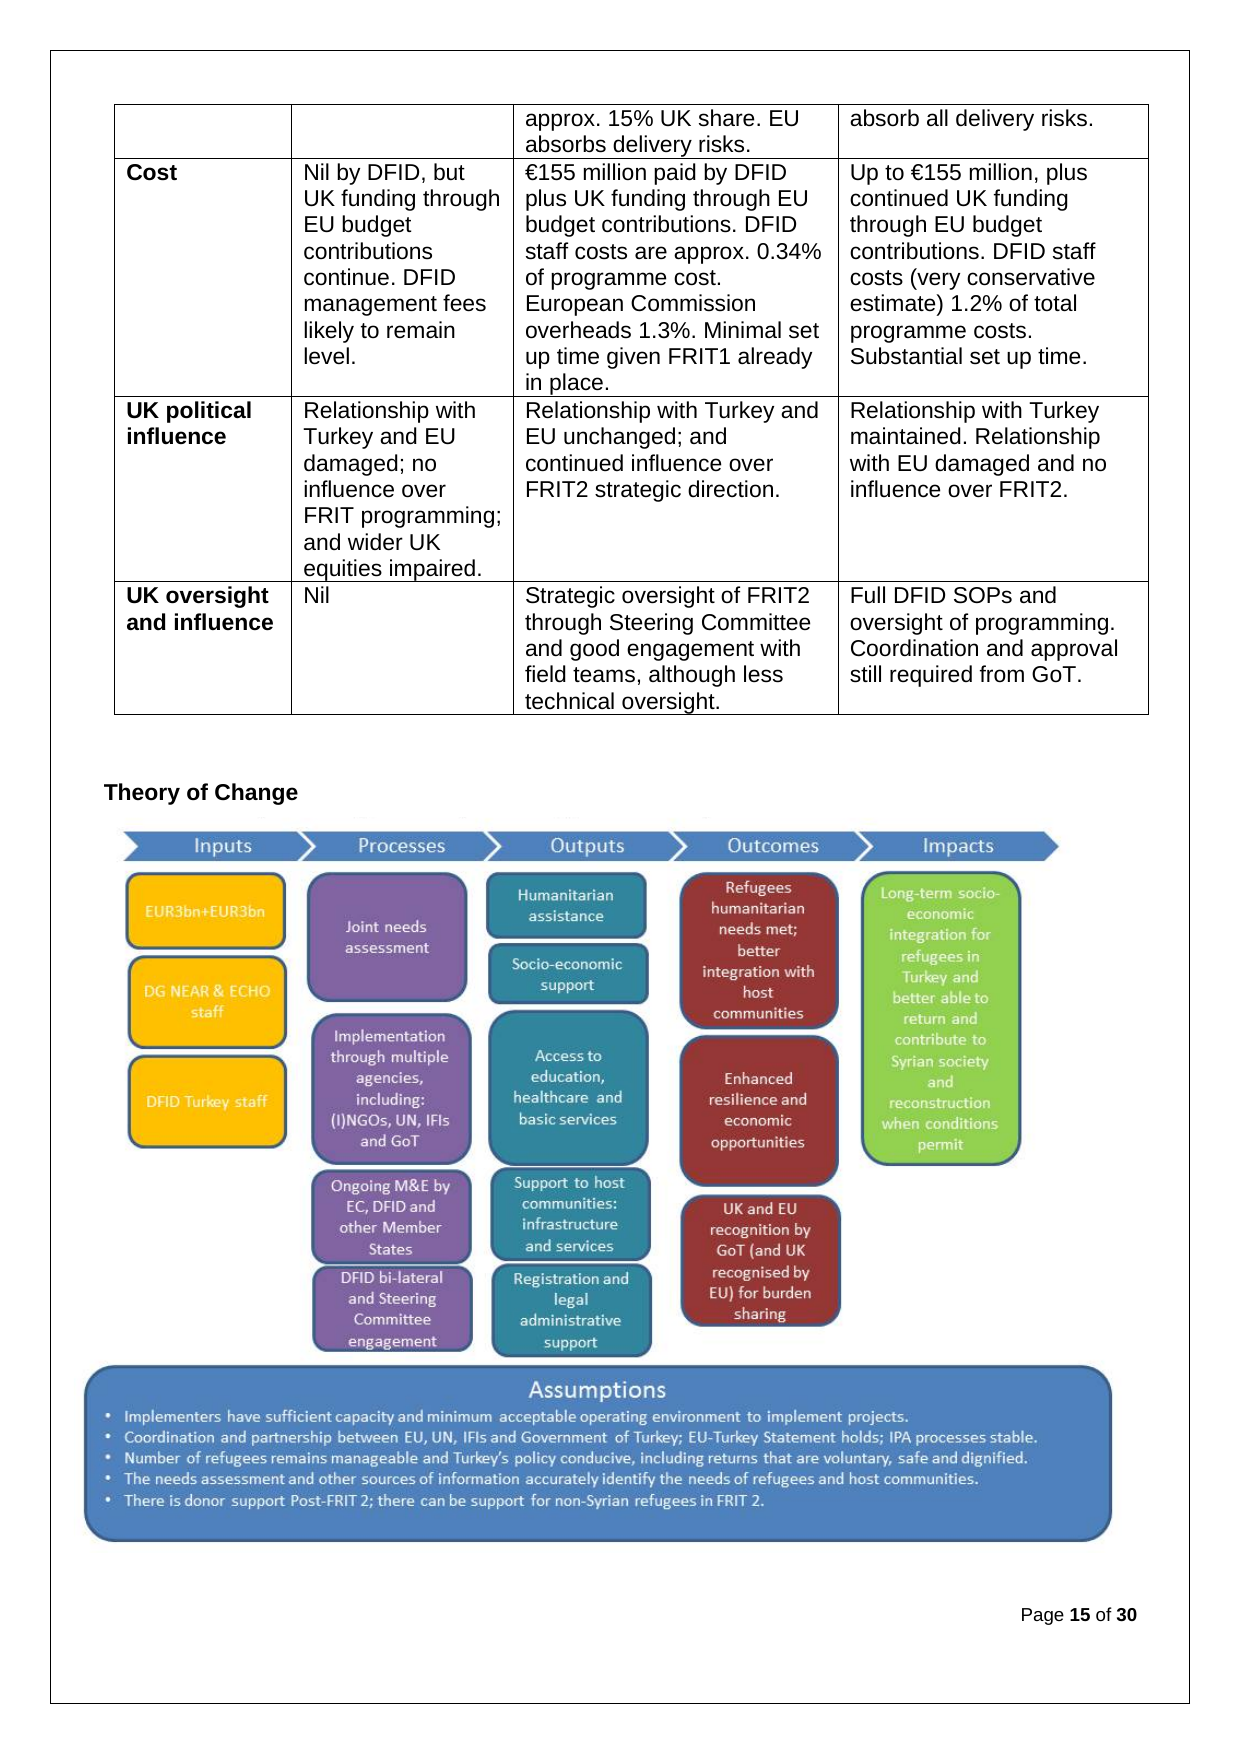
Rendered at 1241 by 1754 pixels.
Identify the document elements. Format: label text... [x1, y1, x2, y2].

table_cell [292, 105, 513, 157]
table_cell [115, 105, 291, 157]
table_cell Full DFID SOPs and oversight of programming. Coordination and approval still required from GoT. [839, 582, 1148, 714]
table_cell Nil [292, 582, 513, 714]
table_cell absorb all delivery risks. [839, 105, 1148, 157]
table_cell Relationship with Turkey and EU damaged; no influence over FRIT programming; and wider UK equities impaired. [292, 397, 513, 581]
table_cell Cost [115, 159, 291, 396]
table_cell Relationship with Turkey maintained. Relationship with EU damaged and no influence over FRIT2. [839, 397, 1148, 581]
table_cell UK oversight and influence [115, 582, 291, 714]
table_cell Strategic oversight of FRIT2 through Steering Committee and good engagement with field teams, although less technical oversight. [514, 582, 838, 714]
table_cell Nil by DFID, but UK funding through EU budget contributions continue. DFID management fees likely to remain level. [292, 159, 513, 396]
table_cell €155 million paid by DFID plus UK funding through EU budget contributions. DFID staff costs are approx. 0.34% of programme cost. European Commission overheads 1.3%. Minimal set up time given FRIT1 already in place. [514, 159, 838, 396]
text Theory of Change [103, 779, 1137, 805]
table_cell Relationship with Turkey and EU unchanged; and continued influence over FRIT2 strategic direction. [514, 397, 838, 581]
table_cell Up to €155 million, plus continued UK funding through EU budget contributions. DFID staff costs (very conservative estimate) 1.2% of total programme costs. Substantial set up time. [839, 159, 1148, 396]
table_cell UK political influence [115, 397, 291, 581]
table_cell approx. 15% UK share. EU absorbs delivery risks. [514, 105, 838, 157]
